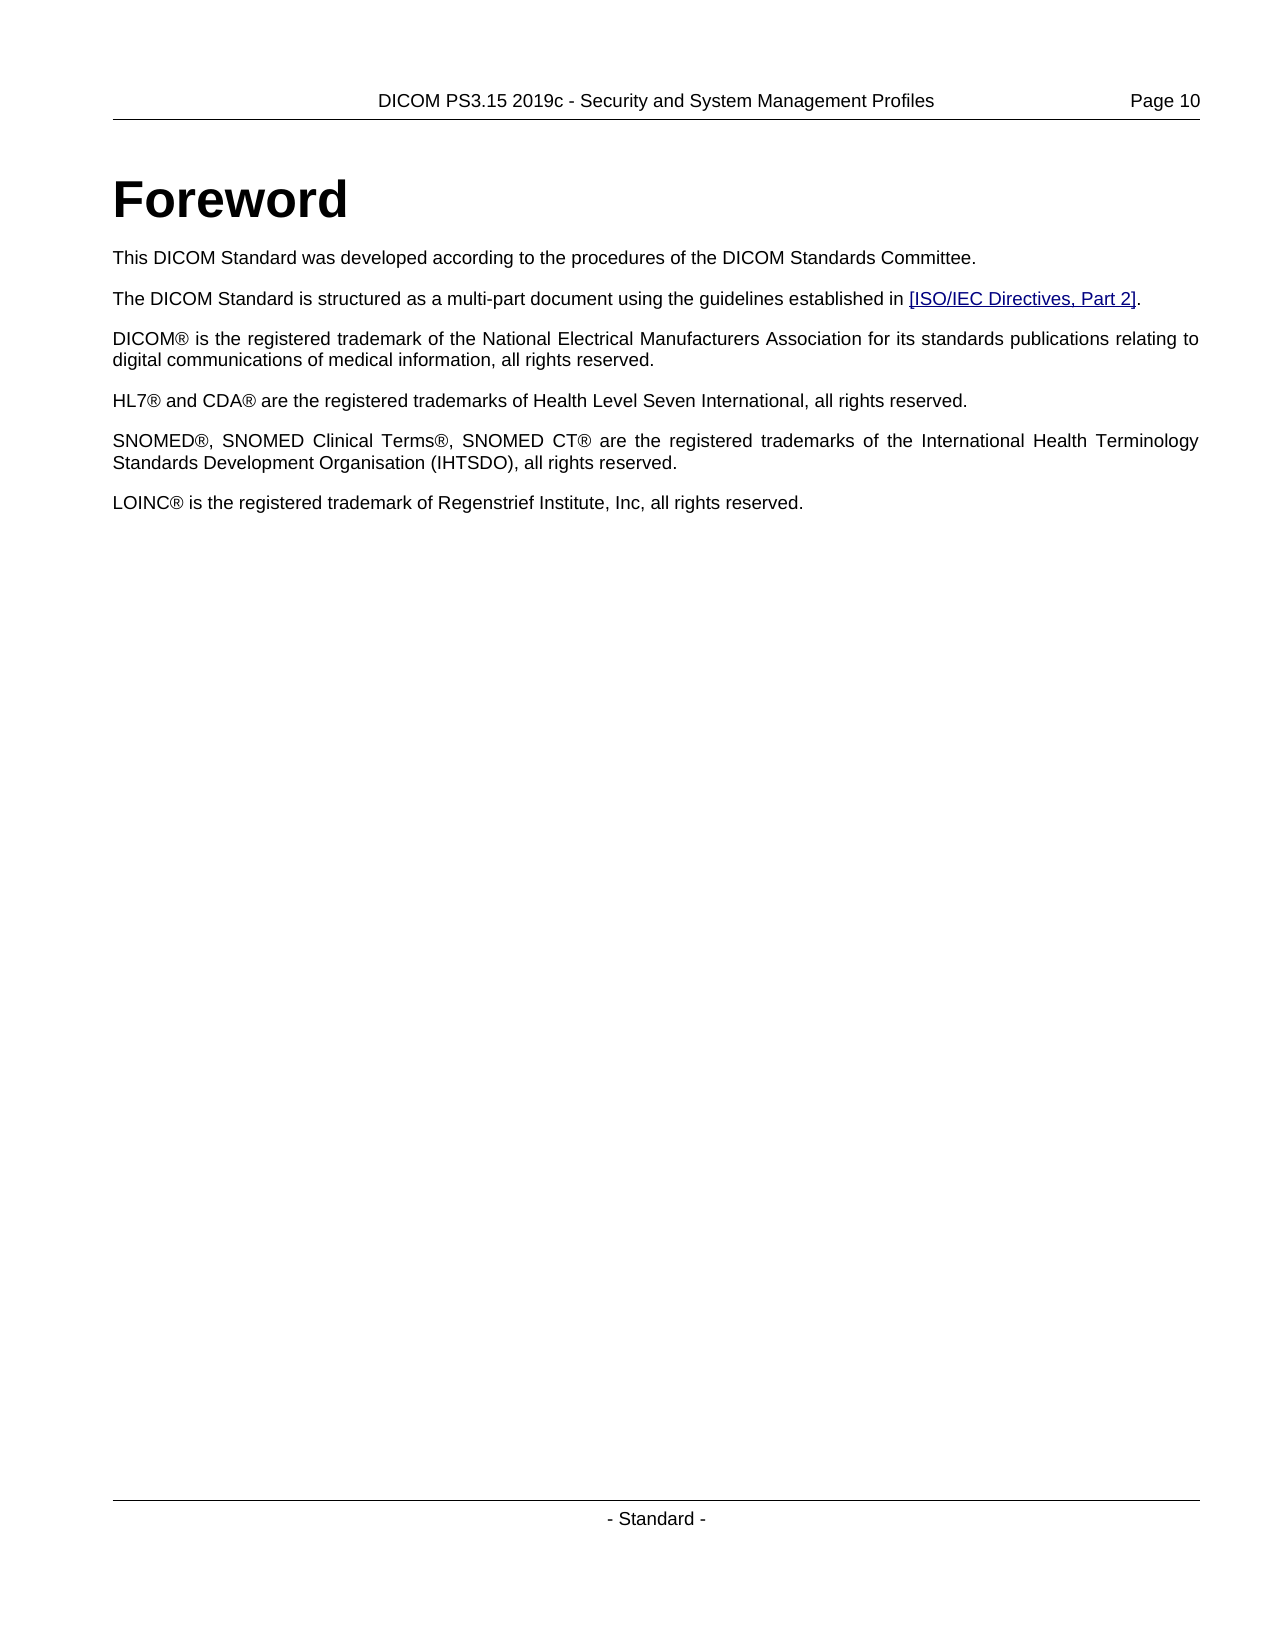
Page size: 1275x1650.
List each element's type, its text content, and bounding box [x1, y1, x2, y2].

text LOINC® is the registered trademark of Regenstrief Institute, Inc, all rights reserved. [112, 492, 1200, 513]
text Foreword [112, 169, 1200, 228]
text The DICOM Standard is structured as a multi-part document using the guidelines established in [ISO/IEC Directives, Part 2]. [112, 287, 1200, 309]
text DICOM® is the registered trademark of the National Electrical Manufacturers Association for its standards publications relating to digital communications of medical information, all rights reserved. [112, 328, 1200, 371]
text HL7® and CDA® are the registered trademarks of Health Level Seven International, all rights reserved. [112, 389, 1200, 411]
text This DICOM Standard was developed according to the procedures of the DICOM Standards Committee. [112, 247, 1200, 269]
text SNOMED®, SNOMED Clinical Terms®, SNOMED CT® are the registered trademarks of the International Health Terminology Standards Development Organisation (IHTSDO), all rights reserved. [112, 430, 1200, 473]
